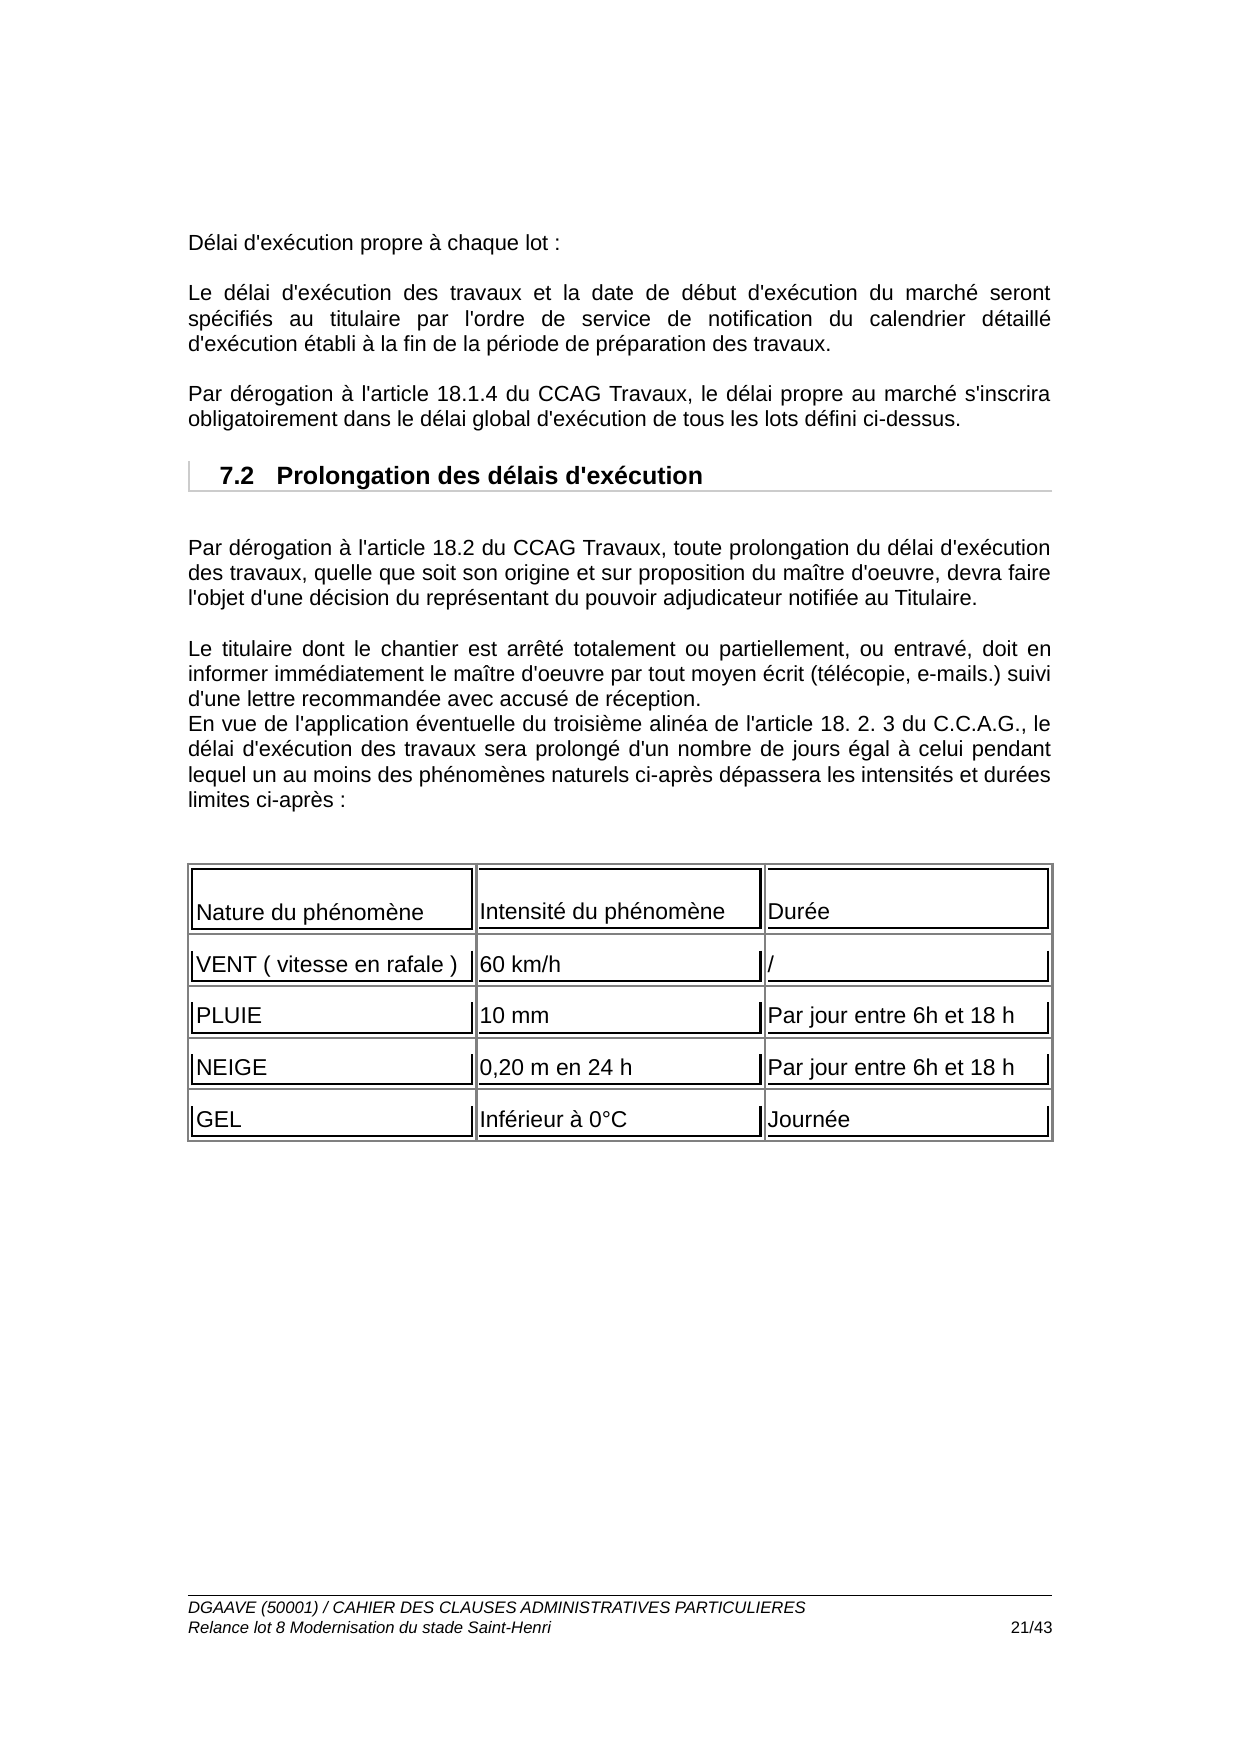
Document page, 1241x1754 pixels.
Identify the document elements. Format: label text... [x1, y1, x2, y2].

table_cell 10 mm [478, 987, 764, 1037]
table_cell Par jour entre 6h et 18 h [766, 987, 1051, 1037]
table_header Nature du phénomène [189, 865, 475, 933]
table_cell GEL [189, 1090, 475, 1140]
table_cell NEIGE [189, 1039, 475, 1088]
table_cell Inférieur à 0°C [478, 1090, 764, 1140]
text Le délai d'exécution des travaux et la date de début d'exécution du marché seront spécifiés au titulaire par l'ordre de service de notification du calendrier détaillé d'exécution établi à la fin de la période de préparation des travaux. [188, 280, 1052, 356]
table_cell 0,20 m en 24 h [478, 1039, 764, 1088]
table_cell VENT ( vitesse en rafale ) [189, 935, 475, 985]
table_cell Par jour entre 6h et 18 h [766, 1039, 1051, 1088]
text Par dérogation à l'article 18.2 du CCAG Travaux, toute prolongation du délai d'exécution des travaux, quelle que soit son origine et sur proposition du maître d'oeuvre, devra faire l'objet d'une décision du représentant du pouvoir adjudicateur notifiée au Titulaire. [188, 535, 1052, 610]
text Délai d'exécution propre à chaque lot : [188, 230, 1052, 255]
text Par dérogation à l'article 18.1.4 du CCAG Travaux, le délai propre au marché s'inscrira obligatoirement dans le délai global d'exécution de tous les lots défini ci-dessus. [188, 381, 1052, 431]
text En vue de l'application éventuelle du troisième alinéa de l'article 18. 2. 3 du C.C.A.G., le délai d'exécution des travaux sera prolongé d'un nombre de jours égal à celui pendant lequel un au moins des phénomènes naturels ci-après dépassera les intensités et durées limites ci-après : [188, 711, 1052, 812]
text Le titulaire dont le chantier est arrêté totalement ou partiellement, ou entravé, doit en informer immédiatement le maître d'oeuvre par tout moyen écrit (télécopie, e-mails.) suivi d'une lettre recommandée avec accusé de réception. [188, 636, 1052, 711]
table_cell Journée [766, 1090, 1051, 1140]
table_cell 60 km/h [478, 935, 764, 985]
subtitle Prolongation des délais d'exécution [190, 461, 1052, 490]
table_cell / [766, 935, 1051, 985]
table_cell PLUIE [189, 987, 475, 1037]
table_header Durée [766, 865, 1051, 933]
table_header Intensité du phénomène [478, 865, 764, 933]
